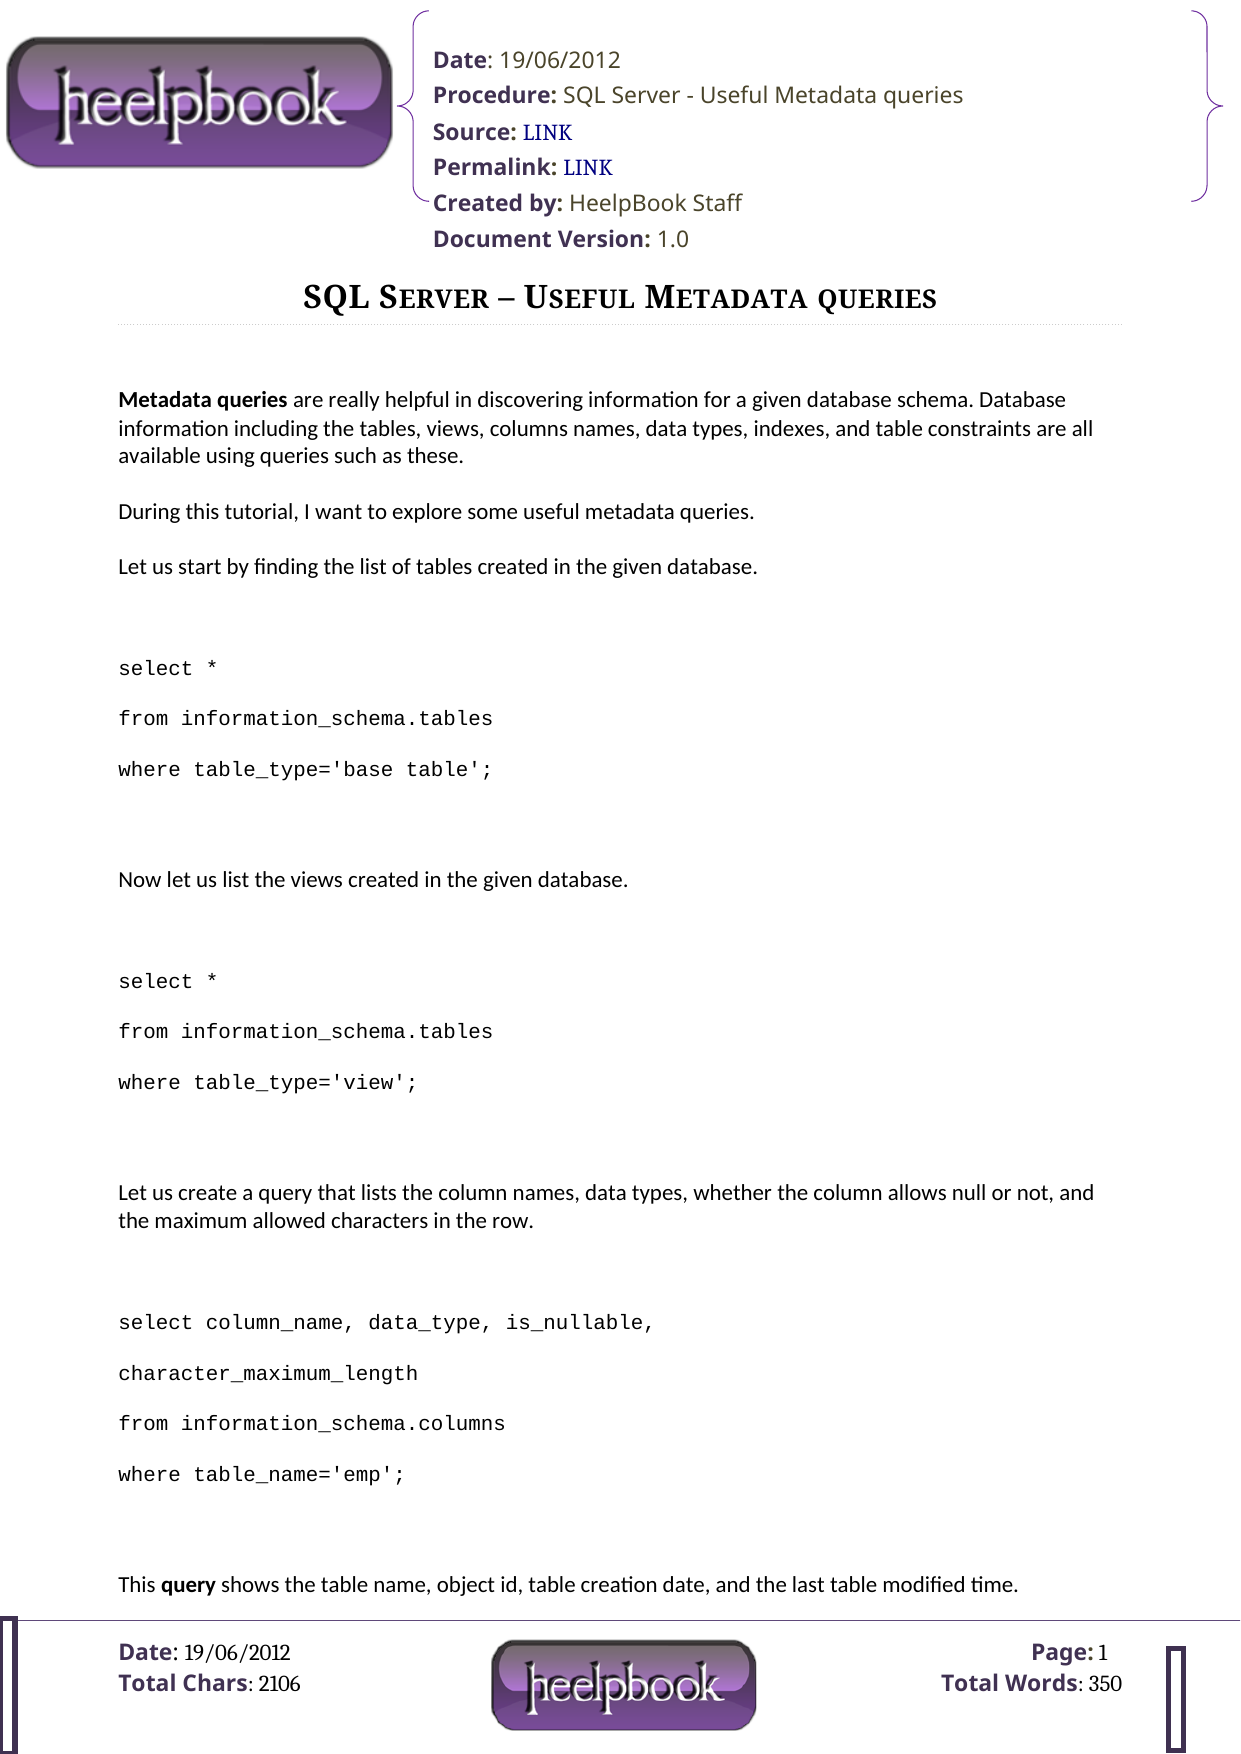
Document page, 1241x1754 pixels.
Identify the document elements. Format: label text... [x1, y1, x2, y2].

text During this tutorial, I want to explore some useful metadata queries. [118, 497, 1122, 525]
text Metadata queries are really helpful in discovering information for a given database schema. Database information including the tables, views, columns names, data types, indexes, and table constraints are all available using queries such as these. [118, 386, 1122, 470]
text Let us create a query that lists the column names, data types, whether the column allows null or not, and the maximum allowed characters in the row. [118, 1178, 1122, 1234]
text select * [118, 658, 1122, 681]
text Now let us list the views created in the given database. [118, 865, 1122, 893]
text Let us start by finding the list of tables created in the given database. [118, 552, 1122, 580]
text select column_name, data_type, is_nullable, [118, 1312, 1122, 1336]
subtitle SQL Server – Useful Metadata queries [118, 274, 1122, 325]
text where table_name='emp'; [118, 1464, 1122, 1488]
text where table_type='base table'; [118, 759, 1122, 783]
text where table_type='view'; [118, 1072, 1122, 1096]
text from information_schema.columns [118, 1413, 1122, 1437]
text This query shows the table name, object id, table creation date, and the last table modified time. [118, 1570, 1122, 1598]
text from information_schema.tables [118, 708, 1122, 732]
text character_maximum_length [118, 1363, 1122, 1386]
text select * [118, 971, 1122, 994]
text from information_schema.tables [118, 1022, 1122, 1045]
